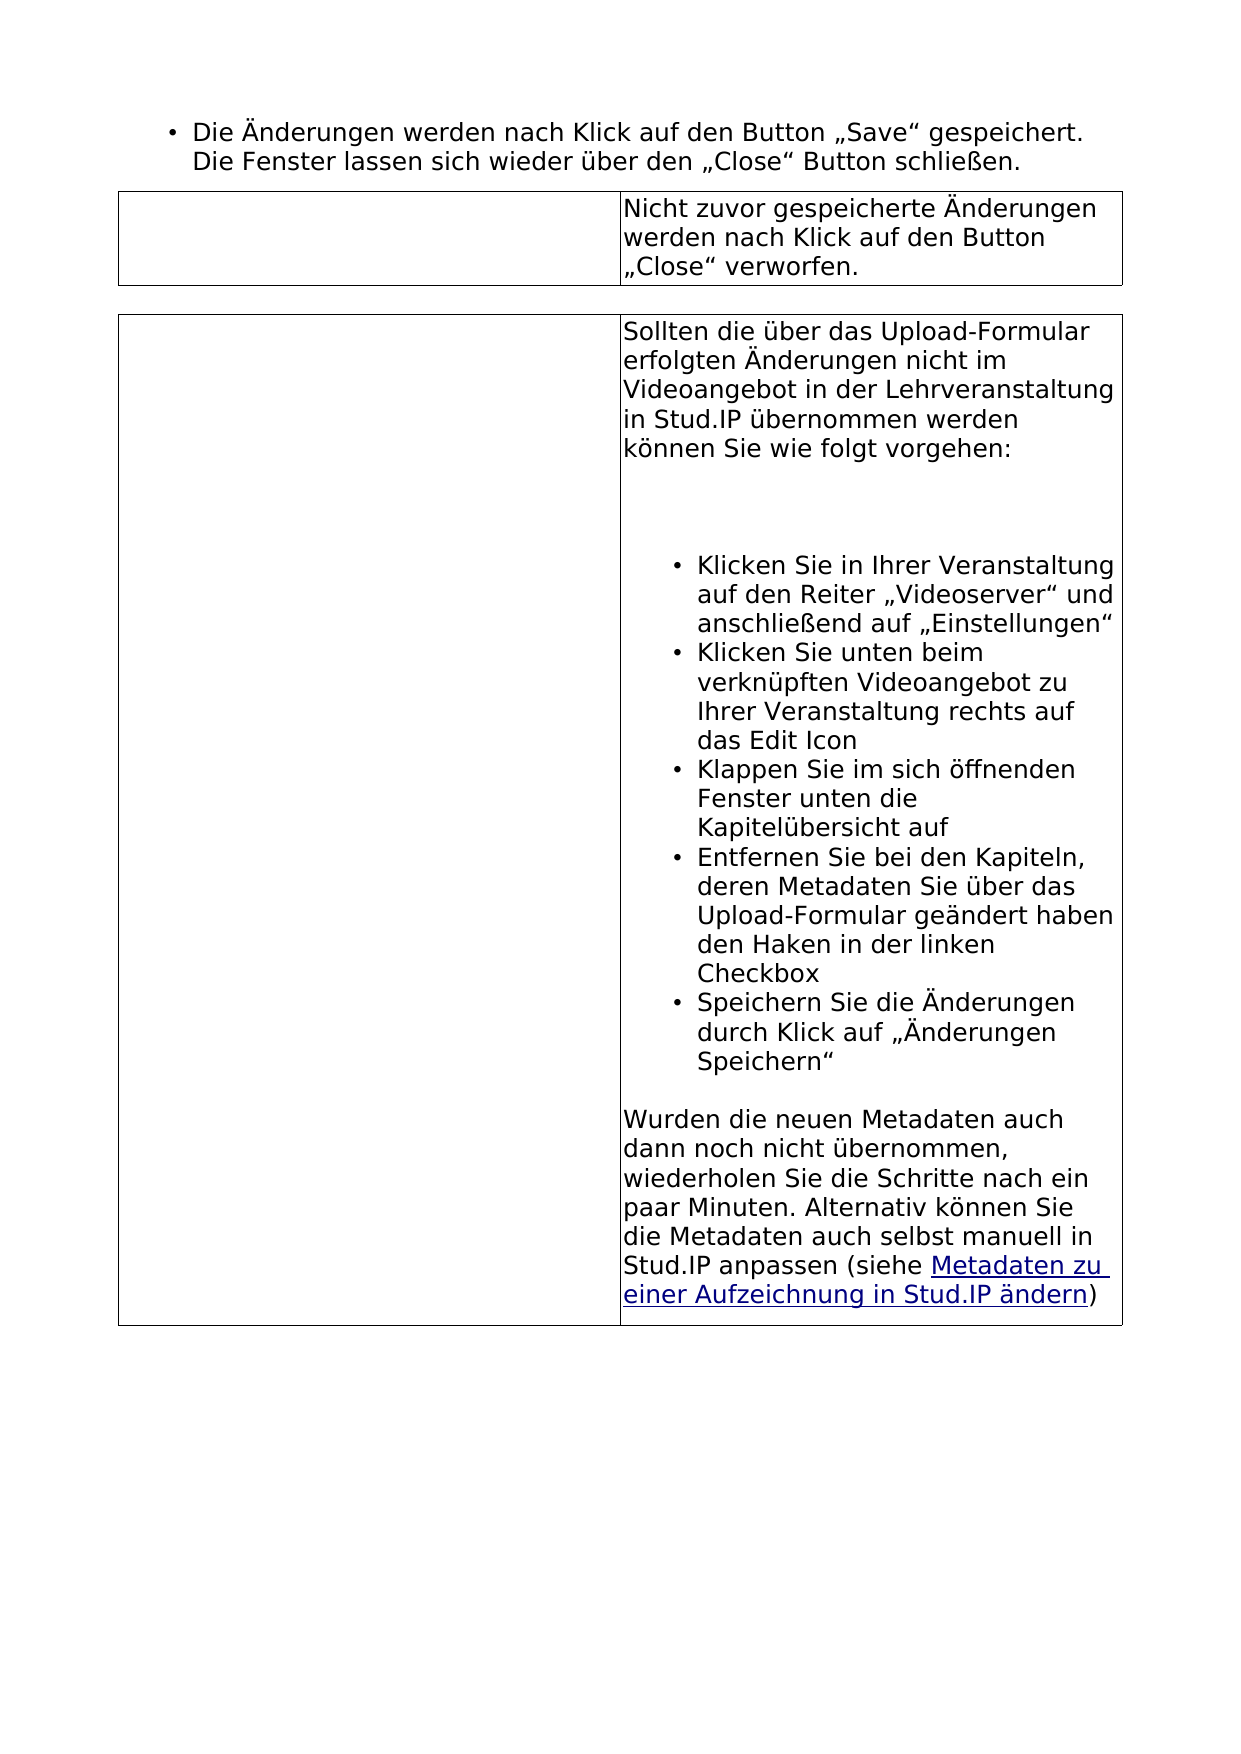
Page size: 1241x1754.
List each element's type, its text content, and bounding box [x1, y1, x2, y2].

table_header Sollten die über das Upload-Formular erfolgten Änderungen nicht im Videoangebot in der Lehrveranstaltung in Stud.IP übernommen werden können Sie wie folgt vorgehen: Klicken Sie in Ihrer Veranstaltung auf den Reiter „Videoserver“ und anschließend auf „Einstellungen“ Klicken Sie unten beim verknüpften Videoangebot zu Ihrer Veranstaltung rechts auf das Edit Icon Klappen Sie im sich öffnenden Fenster unten die Kapitelübersicht auf Entfernen Sie bei den Kapiteln, deren Metadaten Sie über das Upload-Formular geändert haben den Haken in der linken Checkbox Speichern Sie die Änderungen durch Klick auf „Änderungen Speichern“ Wurden die neuen Metadaten auch dann noch nicht übernommen, wiederholen Sie die Schritte nach ein paar Minuten. Alternativ können Sie die Metadaten auch selbst manuell in Stud.IP anpassen (siehe Metadaten zu einer Aufzeichnung in Stud.IP ändern) [621, 315, 1122, 1325]
list Die Änderungen werden nach Klick auf den Button „Save“ gespeichert. Die Fenster lassen sich wieder über den „Close“ Button schließen. [177, 118, 1122, 176]
table_header [119, 315, 620, 1325]
table_header [119, 192, 620, 285]
table_header Nicht zuvor gespeicherte Änderungen werden nach Klick auf den Button „Close“ verworfen. [621, 192, 1122, 285]
